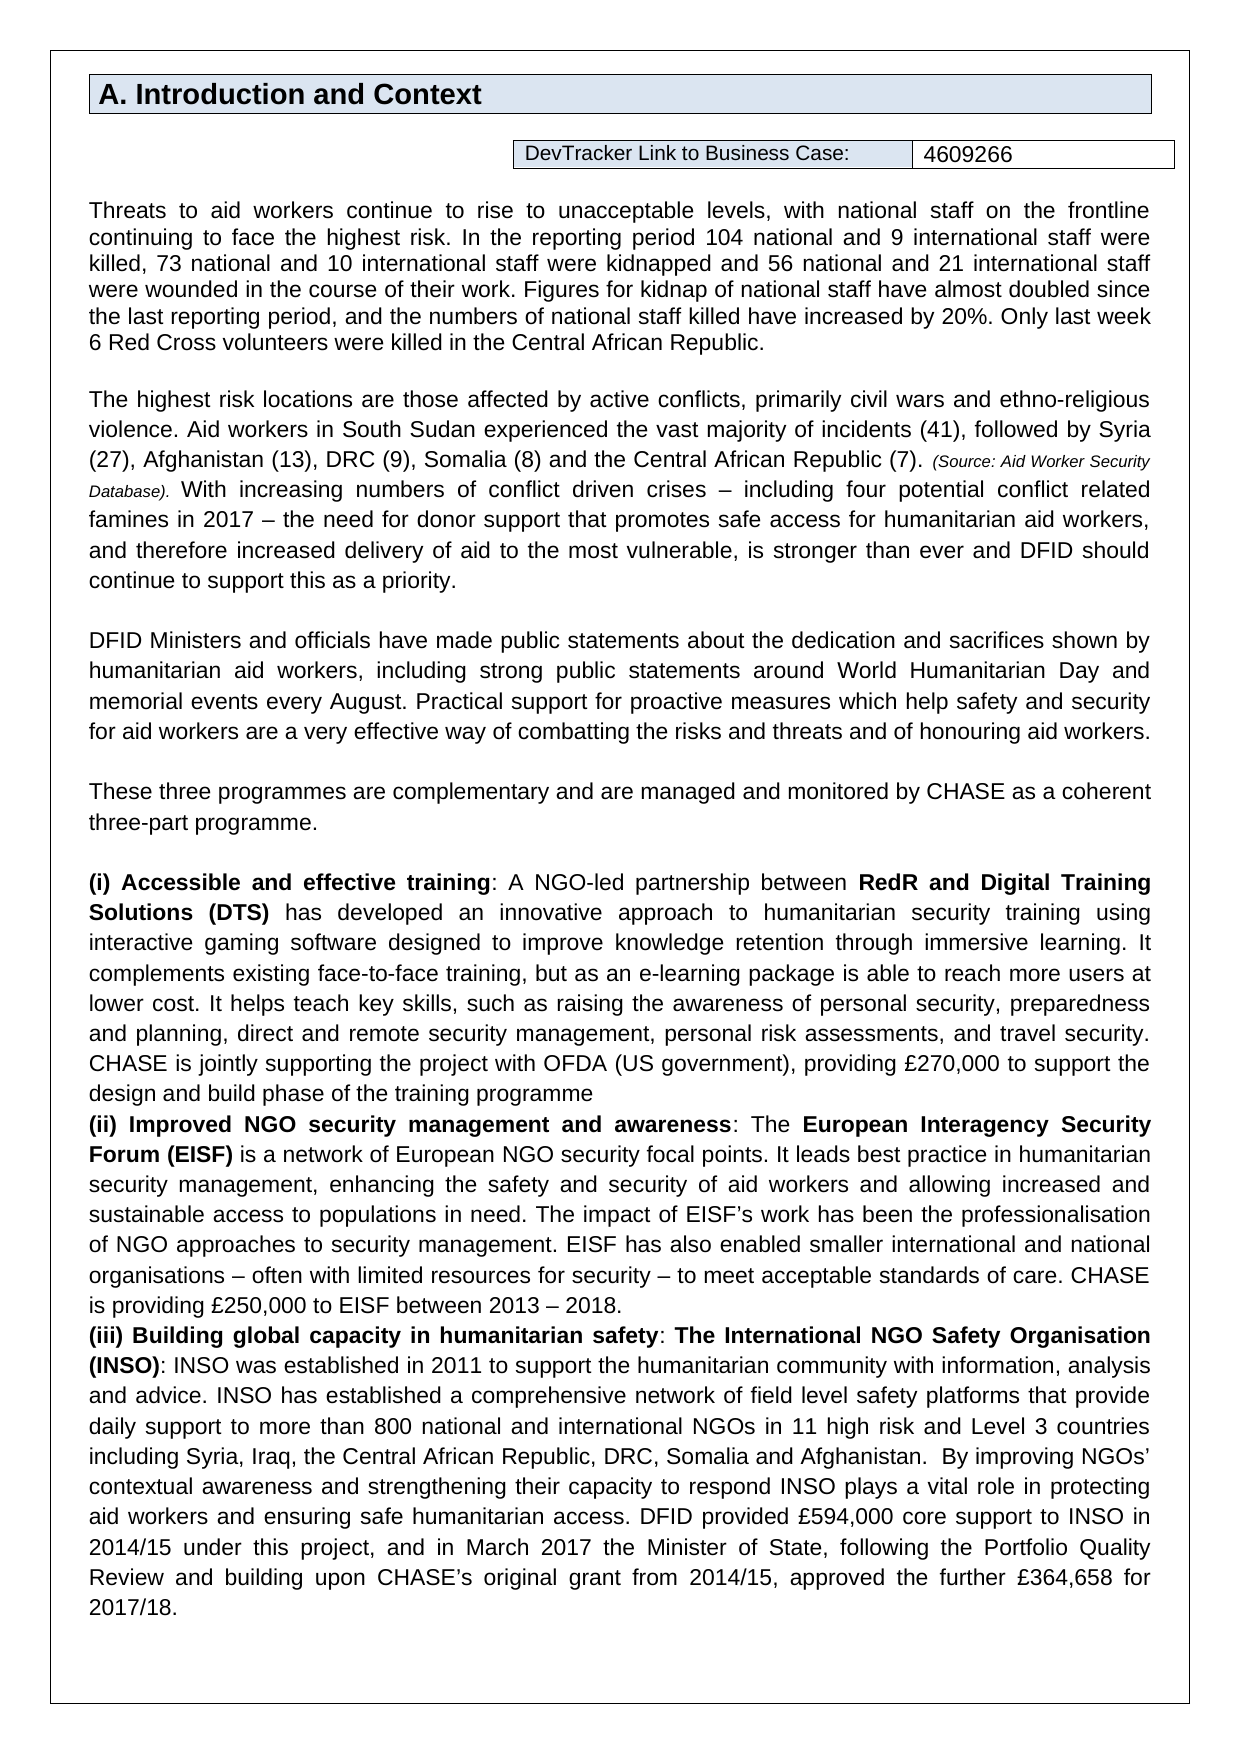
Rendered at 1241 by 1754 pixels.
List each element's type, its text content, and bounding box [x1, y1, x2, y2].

text The highest risk locations are those affected by active conflicts, primarily civil wars and ethno-religious violence. Aid workers in South Sudan experienced the vast majority of incidents (41), followed by Syria (27), Afghanistan (13), DRC (9), Somalia (8) and the Central African Republic (7). (Source: Aid Worker Security Database). With increasing numbers of conflict driven crises – including four potential conflict related famines in 2017 – the need for donor support that promotes safe access for humanitarian aid workers, and therefore increased delivery of aid to the most vulnerable, is stronger than ever and DFID should continue to support this as a priority. [89, 386, 1152, 593]
table_header 4609266 [913, 141, 1174, 167]
text (ii) Improved NGO security management and awareness: The European Interagency Security Forum (EISF) is a network of European NGO security focal points. It leads best practice in humanitarian security management, enhancing the safety and security of aid workers and allowing increased and sustainable access to populations in need. The impact of EISF’s work has been the professionalisation of NGO approaches to security management. EISF has also enabled smaller international and national organisations – often with limited resources for security – to meet acceptable standards of care. CHASE is providing £250,000 to EISF between 2013 – 2018. [89, 1111, 1152, 1318]
text Threats to aid workers continue to rise to unacceptable levels, with national staff on the frontline continuing to face the highest risk. In the reporting period 104 national and 9 international staff were killed, 73 national and 10 international staff were kidnapped and 56 national and 21 international staff were wounded in the course of their work. Figures for kidnap of national staff have almost doubled since the last reporting period, and the numbers of national staff killed have increased by 20%. Only last week 6 Red Cross volunteers were killed in the Central African Republic. [89, 197, 1152, 355]
text (iii) Building global capacity in humanitarian safety: The International NGO Safety Organisation (INSO): INSO was established in 2011 to support the humanitarian community with information, analysis and advice. INSO has established a comprehensive network of field level safety platforms that provide daily support to more than 800 national and international NGOs in 11 high risk and Level 3 countries including Syria, Iraq, the Central African Republic, DRC, Somalia and Afghanistan. By improving NGOs’ contextual awareness and strengthening their capacity to respond INSO plays a vital role in protecting aid workers and ensuring safe humanitarian access. DFID provided £594,000 core support to INSO in 2014/15 under this project, and in March 2017 the Minister of State, following the Portfolio Quality Review and building upon CHASE’s original grant from 2014/15, approved the further £364,658 for 2017/18. [89, 1322, 1152, 1620]
text A. Introduction and Context [90, 75, 1151, 113]
text These three programmes are complementary and are managed and monitored by CHASE as a coherent three-part programme. [89, 778, 1152, 835]
table_header DevTracker Link to Business Case: [514, 141, 912, 167]
text DFID Ministers and officials have made public statements about the dedication and sacrifices shown by humanitarian aid workers, including strong public statements around World Humanitarian Day and memorial events every August. Practical support for proactive measures which help safety and security for aid workers are a very effective way of combatting the risks and threats and of honouring aid workers. [89, 627, 1152, 744]
text (i) Accessible and effective training: A NGO-led partnership between RedR and Digital Training Solutions (DTS) has developed an innovative approach to humanitarian security training using interactive gaming software designed to improve knowledge retention through immersive learning. It complements existing face-to-face training, but as an e-learning package is able to reach more users at lower cost. It helps teach key skills, such as raising the awareness of personal security, preparedness and planning, direct and remote security management, personal risk assessments, and travel security. CHASE is jointly supporting the project with OFDA (US government), providing £270,000 to support the design and build phase of the training programme [89, 869, 1152, 1107]
